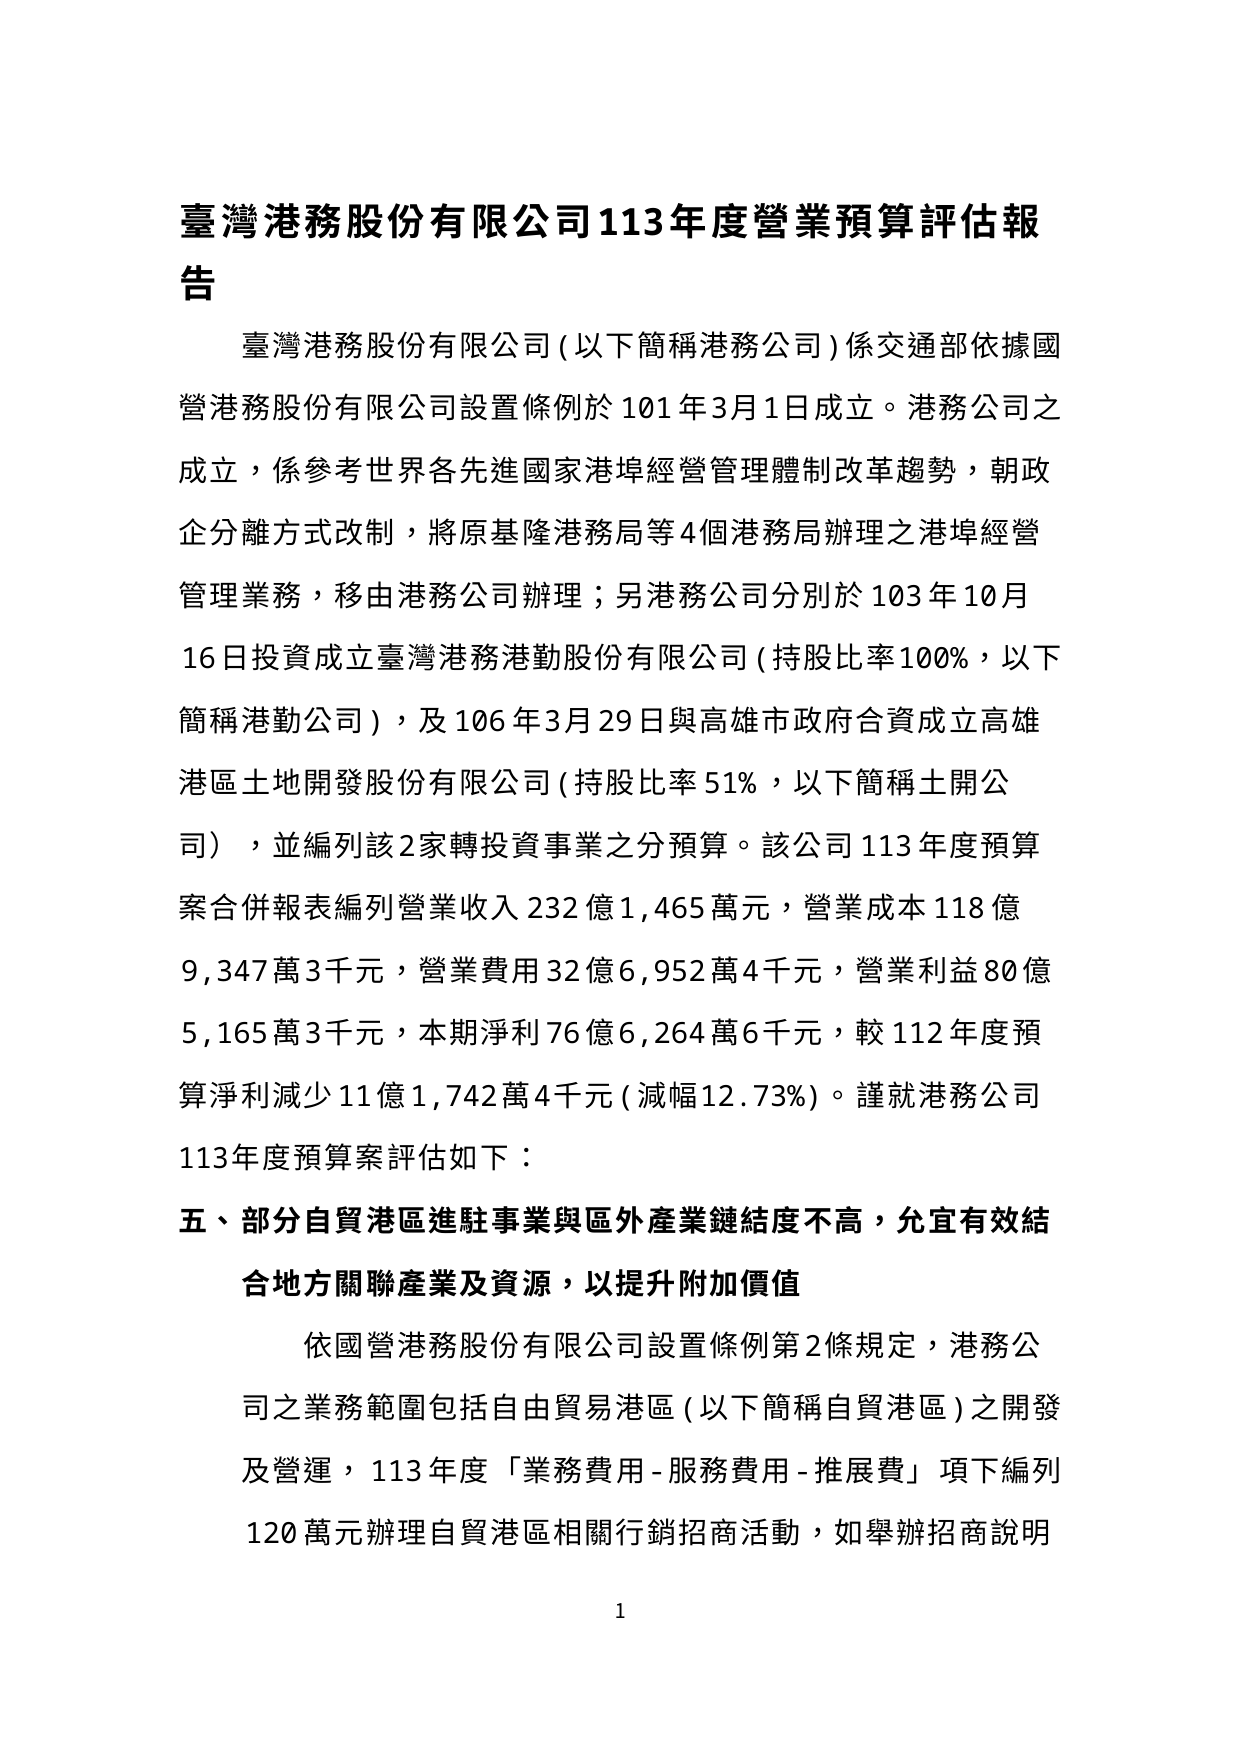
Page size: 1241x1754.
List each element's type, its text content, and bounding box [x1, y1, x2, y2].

text 臺灣港務股份有限公司113年度營業預算評估報告 [177, 177, 1063, 302]
text 依國營港務股份有限公司設置條例第2條規定，港務公司之業務範圍包括自由貿易港區(以下簡稱自貿港區)之開發及營運，113年度「業務費用-服務費用-推展費」項下編列120萬元辦理自貿港區相關行銷招商活動，如舉辦招商說明會、拜會既有港區事業、潛在業者及公協會等進行招商宣傳，同時將規劃參與地方政府或相關部會舉辦之招商大會及商展活動，如自動化機械展、工業展等。經查： [236, 1302, 1063, 1552]
text 臺灣港務股份有限公司(以下簡稱港務公司)係交通部依據國營港務股份有限公司設置條例於101年3月1日成立。港務公司之成立，係參考世界各先進國家港埠經營管理體制改革趨勢，朝政企分離方式改制，將原基隆港務局等4個港務局辦理之港埠經營管理業務，移由港務公司辦理；另港務公司分別於103年10月16日投資成立臺灣港務港勤股份有限公司(持股比率100%，以下簡稱港勤公司)，及106年3月29日與高雄市政府合資成立高雄港區土地開發股份有限公司(持股比率51%，以下簡稱土開公司），並編列該2家轉投資事業之分預算。該公司113年度預算案合併報表編列營業收入232億1,465萬元，營業成本118億9,347萬3千元，營業費用32億6,952萬4千元，營業利益80億5,165萬3千元，本期淨利76億6,264萬6千元，較112年度預算淨利減少11億1,742萬4千元(減幅12.73%)。謹就港務公司113年度預算案評估如下： [177, 302, 1063, 1177]
text 五、部分自貿港區進駐事業與區外產業鏈結度不高，允宜有效結合地方關聯產業及資源，以提升附加價值 [177, 1177, 1063, 1302]
